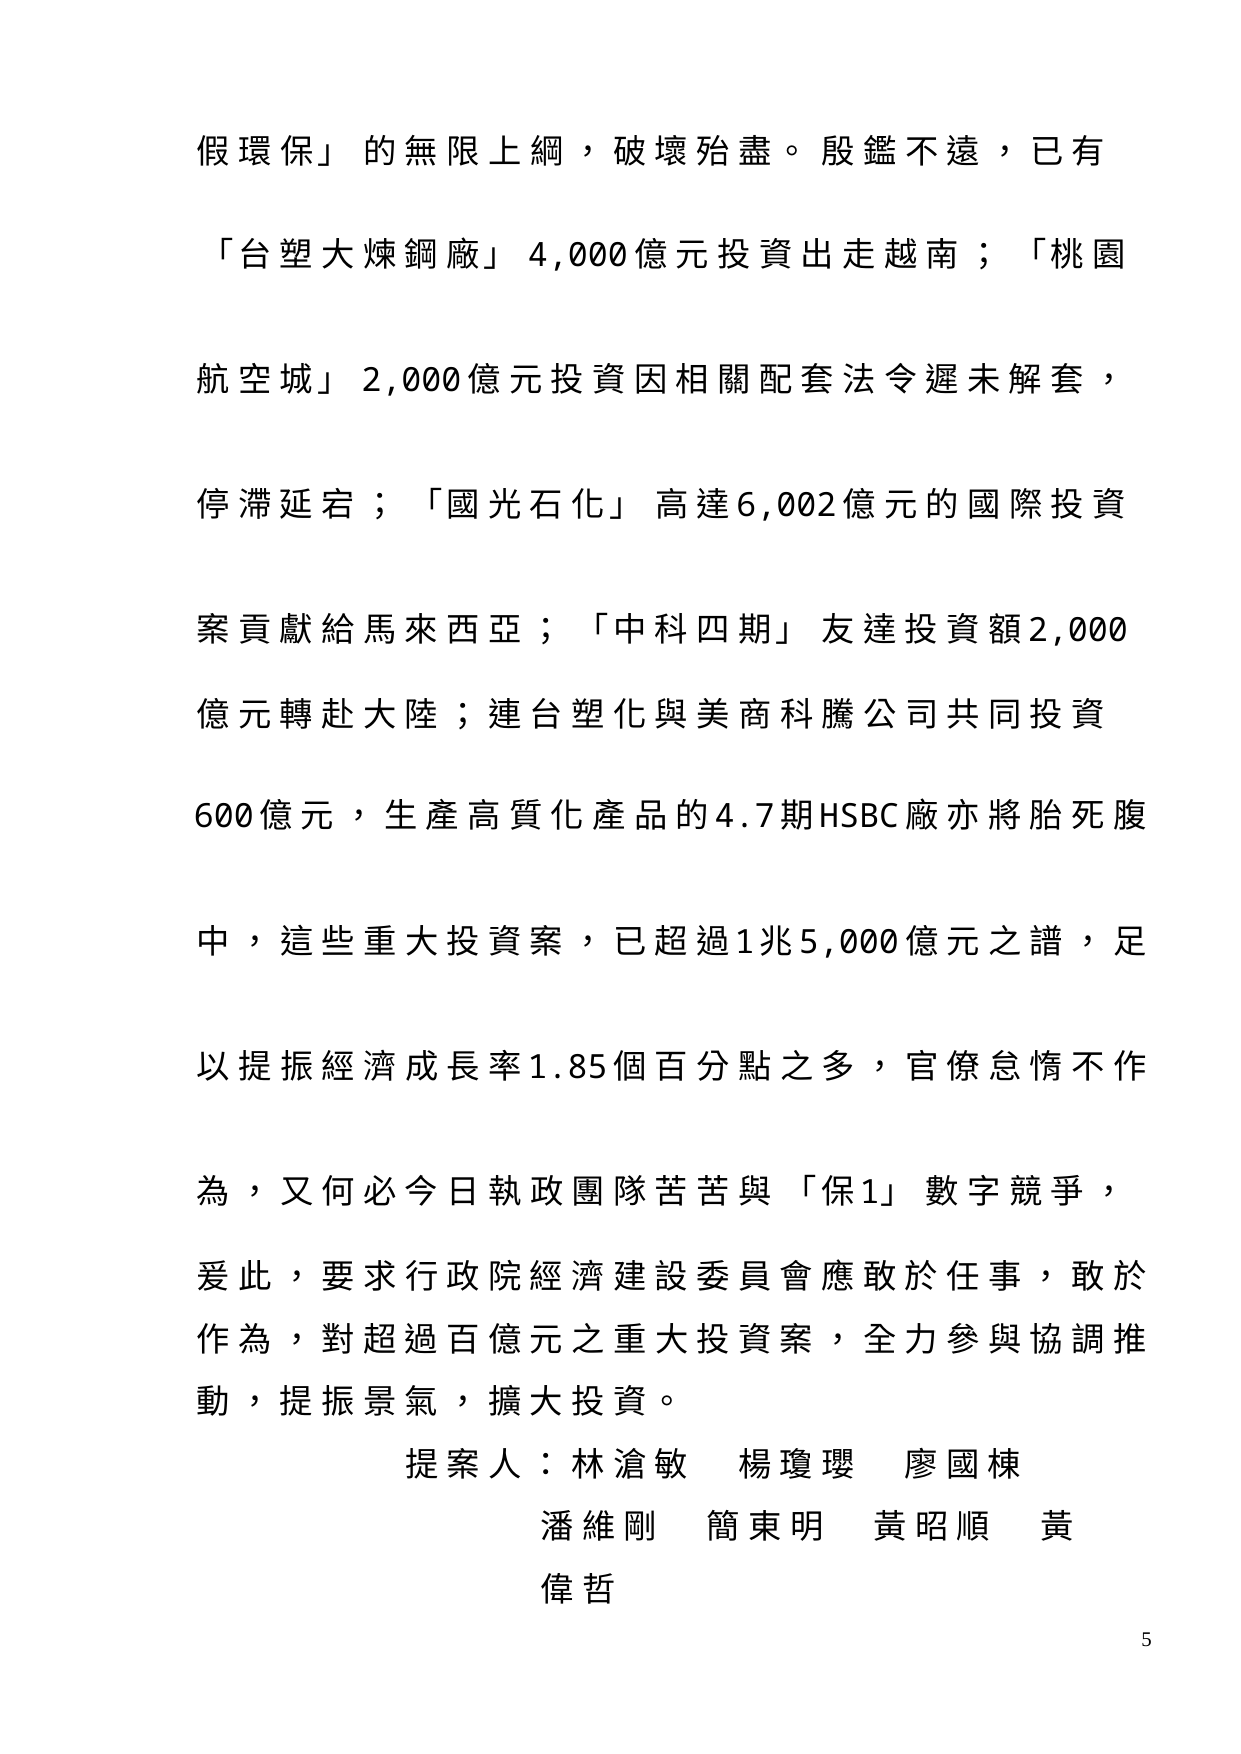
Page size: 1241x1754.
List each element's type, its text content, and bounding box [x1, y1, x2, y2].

text 提案人：林滄敏 楊瓊瓔 廖國棟 潘維剛 簡東明 黃昭順 黃偉哲 [396, 1420, 1081, 1608]
text 假環保」的無限上綱，破壞殆盡。殷鑑不遠，已有「台塑大煉鋼廠」4,000億元投資出走越南；「桃園航空城」2,000億元投資因相關配套法令遲未解套，停滯延宕；「國光石化」高達6,002億元的國際投資案貢獻給馬來西亞；「中科四期」友達投資額2,000億元轉赴大陸；連台塑化與美商科騰公司共同投資600億元，生產高質化產品的4.7期HSBC廠亦將胎死腹中，這些重大投資案，已超過1兆5,000億元之譜，足以提振經濟成長率1.85個百分點之多，官僚怠惰不作為，又何必今日執政團隊苦苦與「保1」數字競爭，爰此，要求行政院經濟建設委員會應敢於任事，敢於作為，對超過百億元之重大投資案，全力參與協調推動，提振景氣，擴大投資。 [119, 108, 1151, 1420]
